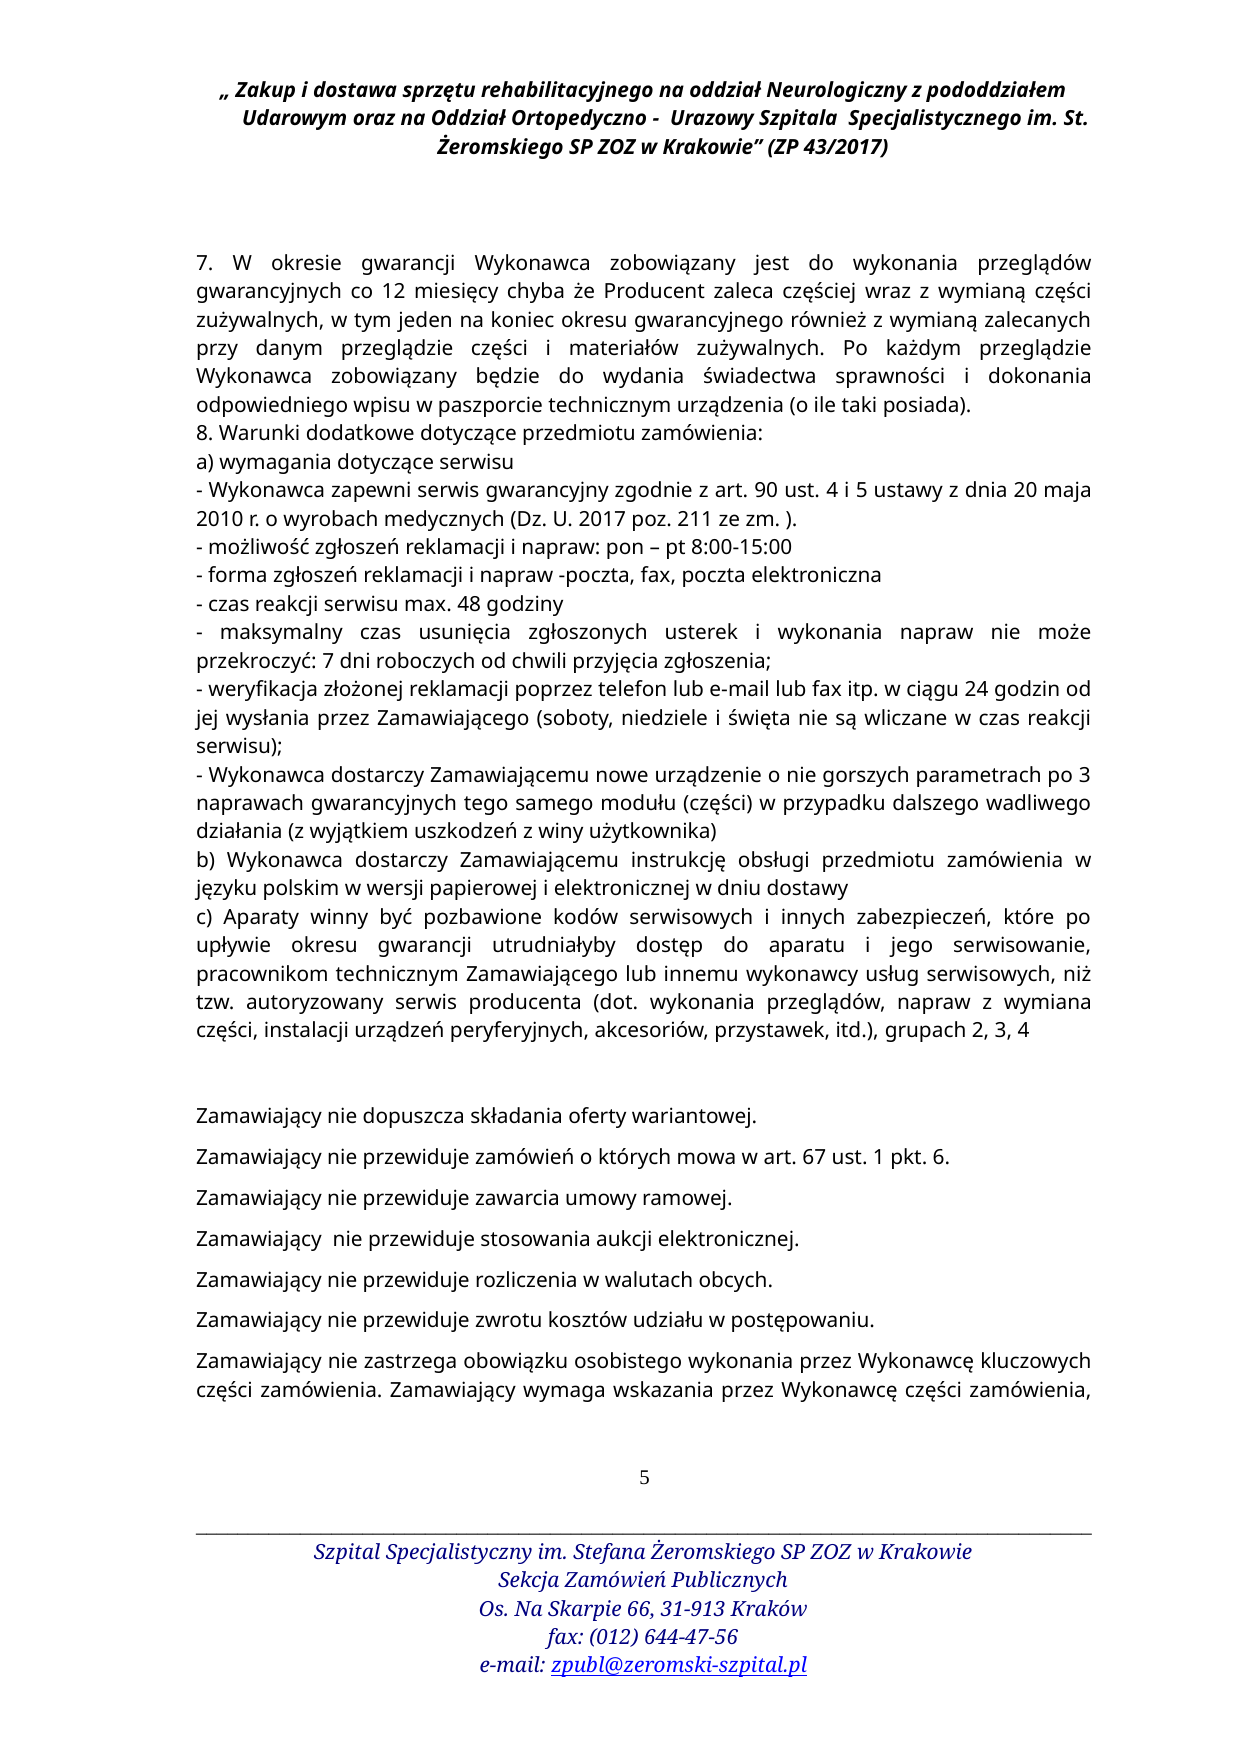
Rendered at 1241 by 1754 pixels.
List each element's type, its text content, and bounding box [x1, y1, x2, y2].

text - weryfikacja złożonej reklamacji poprzez telefon lub e-mail lub fax itp. w ciągu 24 godzin od jej wysłania przez Zamawiającego (soboty, niedziele i święta nie są wliczane w czas reakcji serwisu); [196, 674, 1093, 760]
text Zamawiający nie przewiduje zawarcia umowy ramowej. [196, 1183, 1093, 1211]
text Zamawiający nie przewiduje stosowania aukcji elektronicznej. [196, 1224, 1093, 1252]
text - Wykonawca zapewni serwis gwarancyjny zgodnie z art. 90 ust. 4 i 5 ustawy z dnia 20 maja 2010 r. o wyrobach medycznych (Dz. U. 2017 poz. 211 ze zm. ). [196, 475, 1093, 532]
text - Wykonawca dostarczy Zamawiającemu nowe urządzenie o nie gorszych parametrach po 3 naprawach gwarancyjnych tego samego modułu (części) w przypadku dalszego wadliwego działania (z wyjątkiem uszkodzeń z winy użytkownika) [196, 760, 1093, 845]
text a) wymagania dotyczące serwisu [196, 447, 1093, 475]
text c) Aparaty winny być pozbawione kodów serwisowych i innych zabezpieczeń, które po upływie okresu gwarancji utrudniałyby dostęp do aparatu i jego serwisowanie, pracownikom technicznym Zamawiającego lub innemu wykonawcy usług serwisowych, niż tzw. autoryzowany serwis producenta (dot. wykonania przeglądów, napraw z wymiana części, instalacji urządzeń peryferyjnych, akcesoriów, przystawek, itd.), grupach 2, 3, 4 [196, 902, 1093, 1044]
text 8. Warunki dodatkowe dotyczące przedmiotu zamówienia: [196, 418, 1093, 447]
text Zamawiający nie przewiduje zamówień o których mowa w art. 67 ust. 1 pkt. 6. [196, 1142, 1093, 1170]
text - możliwość zgłoszeń reklamacji i napraw: pon – pt 8:00-15:00 [196, 532, 1093, 561]
text Zamawiający nie zastrzega obowiązku osobistego wykonania przez Wykonawcę kluczowych części zamówienia. Zamawiający wymaga wskazania przez Wykonawcę części zamówienia, [196, 1347, 1093, 1403]
text Zamawiający nie przewiduje zwrotu kosztów udziału w postępowaniu. [196, 1306, 1093, 1334]
text - forma zgłoszeń reklamacji i napraw -poczta, fax, poczta elektroniczna [196, 561, 1093, 589]
text - maksymalny czas usunięcia zgłoszonych usterek i wykonania napraw nie może przekroczyć: 7 dni roboczych od chwili przyjęcia zgłoszenia; [196, 617, 1093, 674]
text b) Wykonawca dostarczy Zamawiającemu instrukcję obsługi przedmiotu zamówienia w języku polskim w wersji papierowej i elektronicznej w dniu dostawy [196, 845, 1093, 902]
text Zamawiający nie przewiduje rozliczenia w walutach obcych. [196, 1265, 1093, 1293]
text 7. W okresie gwarancji Wykonawca zobowiązany jest do wykonania przeglądów gwarancyjnych co 12 miesięcy chyba że Producent zaleca częściej wraz z wymianą części zużywalnych, w tym jeden na koniec okresu gwarancyjnego również z wymianą zalecanych przy danym przeglądzie części i materiałów zużywalnych. Po każdym przeglądzie Wykonawca zobowiązany będzie do wydania świadectwa sprawności i dokonania odpowiedniego wpisu w paszporcie technicznym urządzenia (o ile taki posiada). [196, 248, 1093, 418]
text Zamawiający nie dopuszcza składania oferty wariantowej. [196, 1101, 1093, 1129]
text - czas reakcji serwisu max. 48 godziny [196, 589, 1093, 617]
